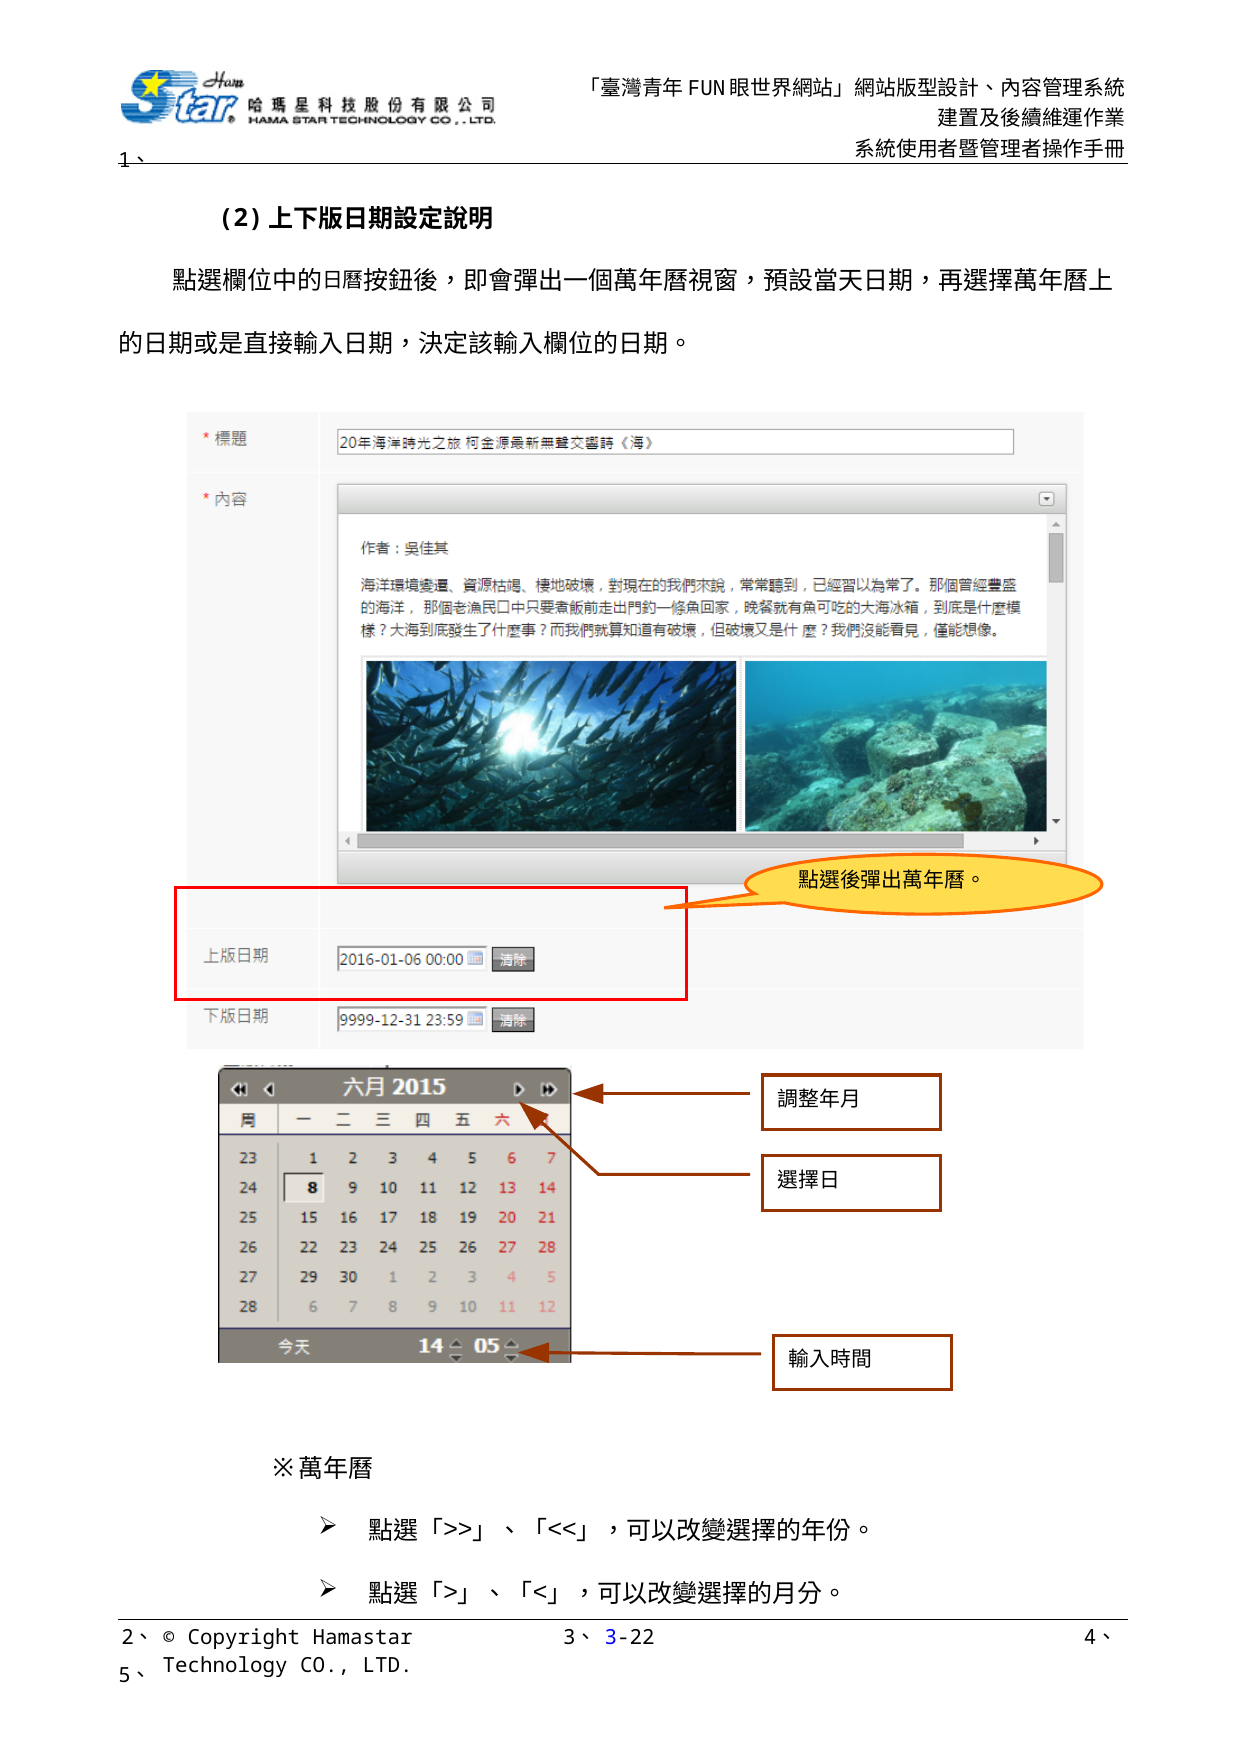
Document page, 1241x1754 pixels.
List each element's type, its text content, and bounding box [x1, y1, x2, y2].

list 點選「>」、「<」，可以改變選擇的月分。 [318, 1550, 1122, 1612]
text 點選欄位中的日曆按鈕後，即會彈出一個萬年曆視窗，預設當天日期，再選擇萬年曆上的日期或是直接輸入日期，決定該輸入欄位的日期。 [118, 237, 1122, 362]
list 上下版日期設定說明 [218, 175, 1122, 237]
list 點選「>>」、「<<」，可以改變選擇的年份。 [318, 1487, 1122, 1550]
text ※萬年曆 [218, 1425, 1122, 1487]
